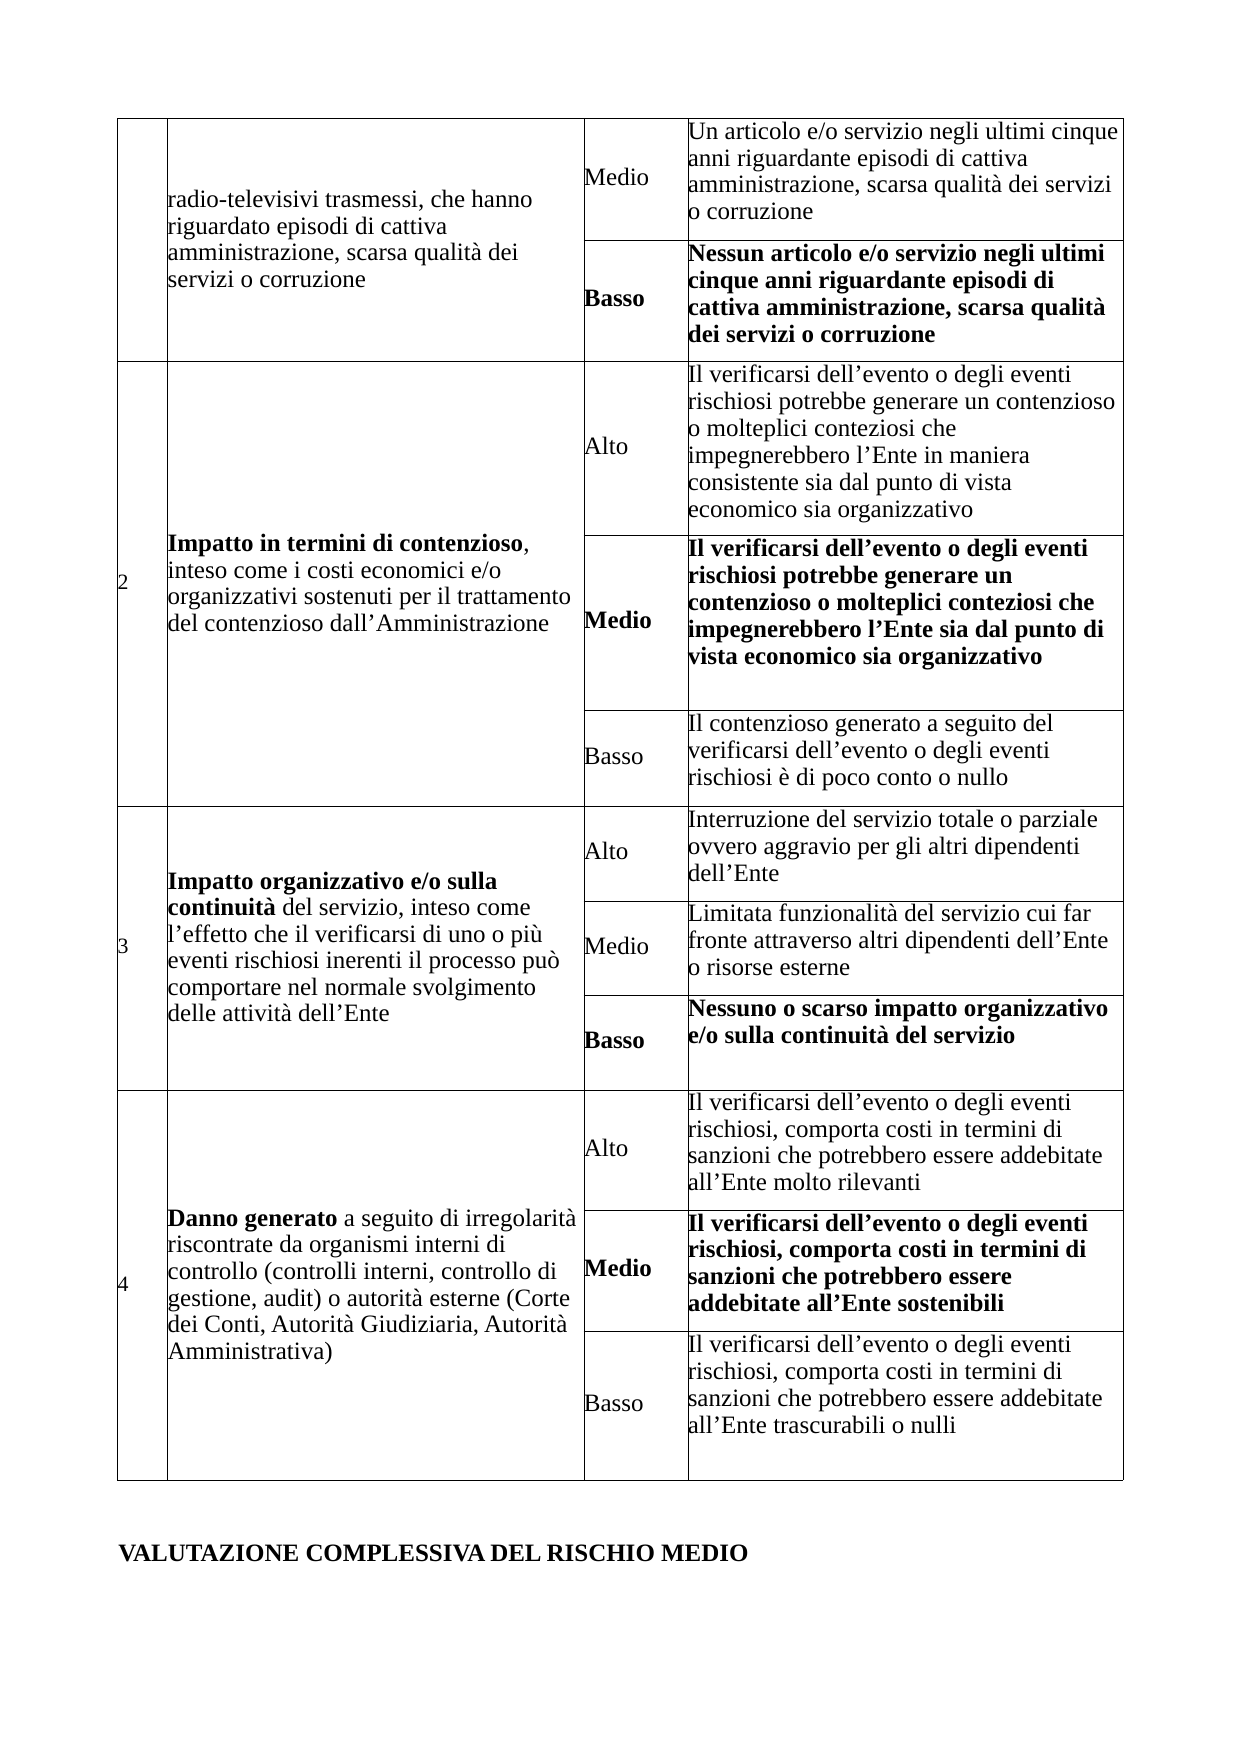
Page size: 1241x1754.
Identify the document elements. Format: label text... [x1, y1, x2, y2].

table_cell 1 [118, 119, 167, 361]
table_cell Alto [585, 863, 688, 901]
table_cell Interruzione del servizio totale o parziale ovvero aggravio per gli altri dipendenti dell’Ente [689, 887, 1123, 901]
table_cell Medio [585, 958, 688, 995]
table_cell Il contenzioso generato a seguito del verificarsi dell’evento o degli eventi rischiosi è di poco conto o nullo [689, 791, 1123, 806]
table_cell Impatto sull’immagine dell’Ente misurato attraverso il numero di articoli di giornale pubblicati sulla stampa locale o nazionale o dal numero di servizi radio-televisivi trasmessi, che hanno riguardato episodi di cattiva amministrazione, scarsa qualità dei servizi o corruzione [168, 119, 584, 186]
table_cell 2 [118, 594, 167, 806]
table_cell Basso [585, 711, 688, 747]
table_cell Medio [585, 189, 688, 239]
table_cell Danno generato a seguito di irregolarità riscontrate da organismi interni di controllo (controlli interni, controllo di gestione, audit) o autorità esterne (Corte dei Conti, Autorità Giudiziaria, Autorità Amministrativa) [168, 1091, 584, 1205]
table_cell Medio [585, 1281, 688, 1331]
table_cell Medio [585, 119, 688, 168]
table_cell Impatto organizzativo e/o sulla continuità del servizio, inteso come l’effetto che il verificarsi di uno o più eventi rischiosi inerenti il processo può comportare nel normale svolgimento delle attività dell’Ente [168, 807, 584, 868]
table_cell Nessun articolo e/o servizio negli ultimi cinque anni riguardante episodi di cattiva amministrazione, scarsa qualità dei servizi o corruzione [689, 348, 1123, 361]
table_cell Alto [585, 1091, 688, 1139]
table_cell Il verificarsi dell’evento o degli eventi rischiosi, comporta costi in termini di sanzioni che potrebbero essere addebitate all’Ente trascurabili o nulli [689, 1439, 1123, 1480]
table_cell Impatto in termini di contenzioso, inteso come i costi economici e/o organizzativi sostenuti per il trattamento del contenzioso dall’Amministrazione [168, 362, 584, 530]
table_cell Basso [585, 768, 688, 806]
table_cell Basso [585, 996, 688, 1032]
table_cell Basso [585, 241, 688, 290]
table_cell Alto [585, 362, 688, 438]
table_cell 3 [118, 807, 167, 937]
table_cell Basso [585, 1416, 688, 1480]
table_cell Medio [585, 902, 688, 937]
table_cell Il verificarsi dell’evento o degli eventi rischiosi potrebbe generare un contenzioso o molteplici conteziosi che impegnerebbero l’Ente sia dal punto di vista economico sia organizzativo [689, 670, 1123, 710]
table_cell Un articolo e/o servizio negli ultimi cinque anni riguardante episodi di cattiva amministrazione, scarsa qualità dei servizi o corruzione [689, 224, 1123, 239]
table_cell Basso [585, 1332, 688, 1395]
table_cell 2 [118, 362, 167, 573]
table_cell Impatto in termini di contenzioso, inteso come i costi economici e/o organizzativi sostenuti per il trattamento del contenzioso dall’Amministrazione [168, 636, 584, 806]
table_cell Il verificarsi dell’evento o degli eventi rischiosi potrebbe generare un contenzioso o molteplici conteziosi che impegnerebbero l’Ente in maniera consistente sia dal punto di vista economico sia organizzativo [689, 523, 1123, 535]
text VALUTAZIONE COMPLESSIVA DEL RISCHIO MEDIO [118, 1538, 1122, 1566]
table_cell Basso [585, 311, 688, 361]
table_cell 3 [118, 958, 167, 1089]
table_cell Danno generato a seguito di irregolarità riscontrate da organismi interni di controllo (controlli interni, controllo di gestione, audit) o autorità esterne (Corte dei Conti, Autorità Giudiziaria, Autorità Amministrativa) [168, 1364, 584, 1480]
table_cell Impatto organizzativo e/o sulla continuità del servizio, inteso come l’effetto che il verificarsi di uno o più eventi rischiosi inerenti il processo può comportare nel normale svolgimento delle attività dell’Ente [168, 1027, 584, 1089]
table_cell Nessuno o scarso impatto organizzativo e/o sulla continuità del servizio [689, 1049, 1123, 1089]
table_cell Il verificarsi dell’evento o degli eventi rischiosi, comporta costi in termini di sanzioni che potrebbero essere addebitate all’Ente sostenibili [689, 1316, 1123, 1331]
table_cell Medio [585, 633, 688, 710]
table_cell Alto [585, 807, 688, 843]
table_cell Medio [585, 536, 688, 612]
table_cell Medio [585, 1211, 688, 1260]
table_cell 4 [118, 1295, 167, 1480]
table_cell Basso [585, 1053, 688, 1089]
table_cell Alto [585, 458, 688, 535]
table_cell Il verificarsi dell’evento o degli eventi rischiosi, comporta costi in termini di sanzioni che potrebbero essere addebitate all’Ente molto rilevanti [689, 1196, 1123, 1210]
table_cell Alto [585, 1160, 688, 1210]
table_cell Limitata funzionalità del servizio cui far fronte attraverso altri dipendenti dell’Ente o risorse esterne [689, 980, 1123, 995]
table_cell Impatto sull’immagine dell’Ente misurato attraverso il numero di articoli di giornale pubblicati sulla stampa locale o nazionale o dal numero di servizi radio-televisivi trasmessi, che hanno riguardato episodi di cattiva amministrazione, scarsa qualità dei servizi o corruzione [168, 293, 584, 361]
table_cell 4 [118, 1091, 167, 1274]
